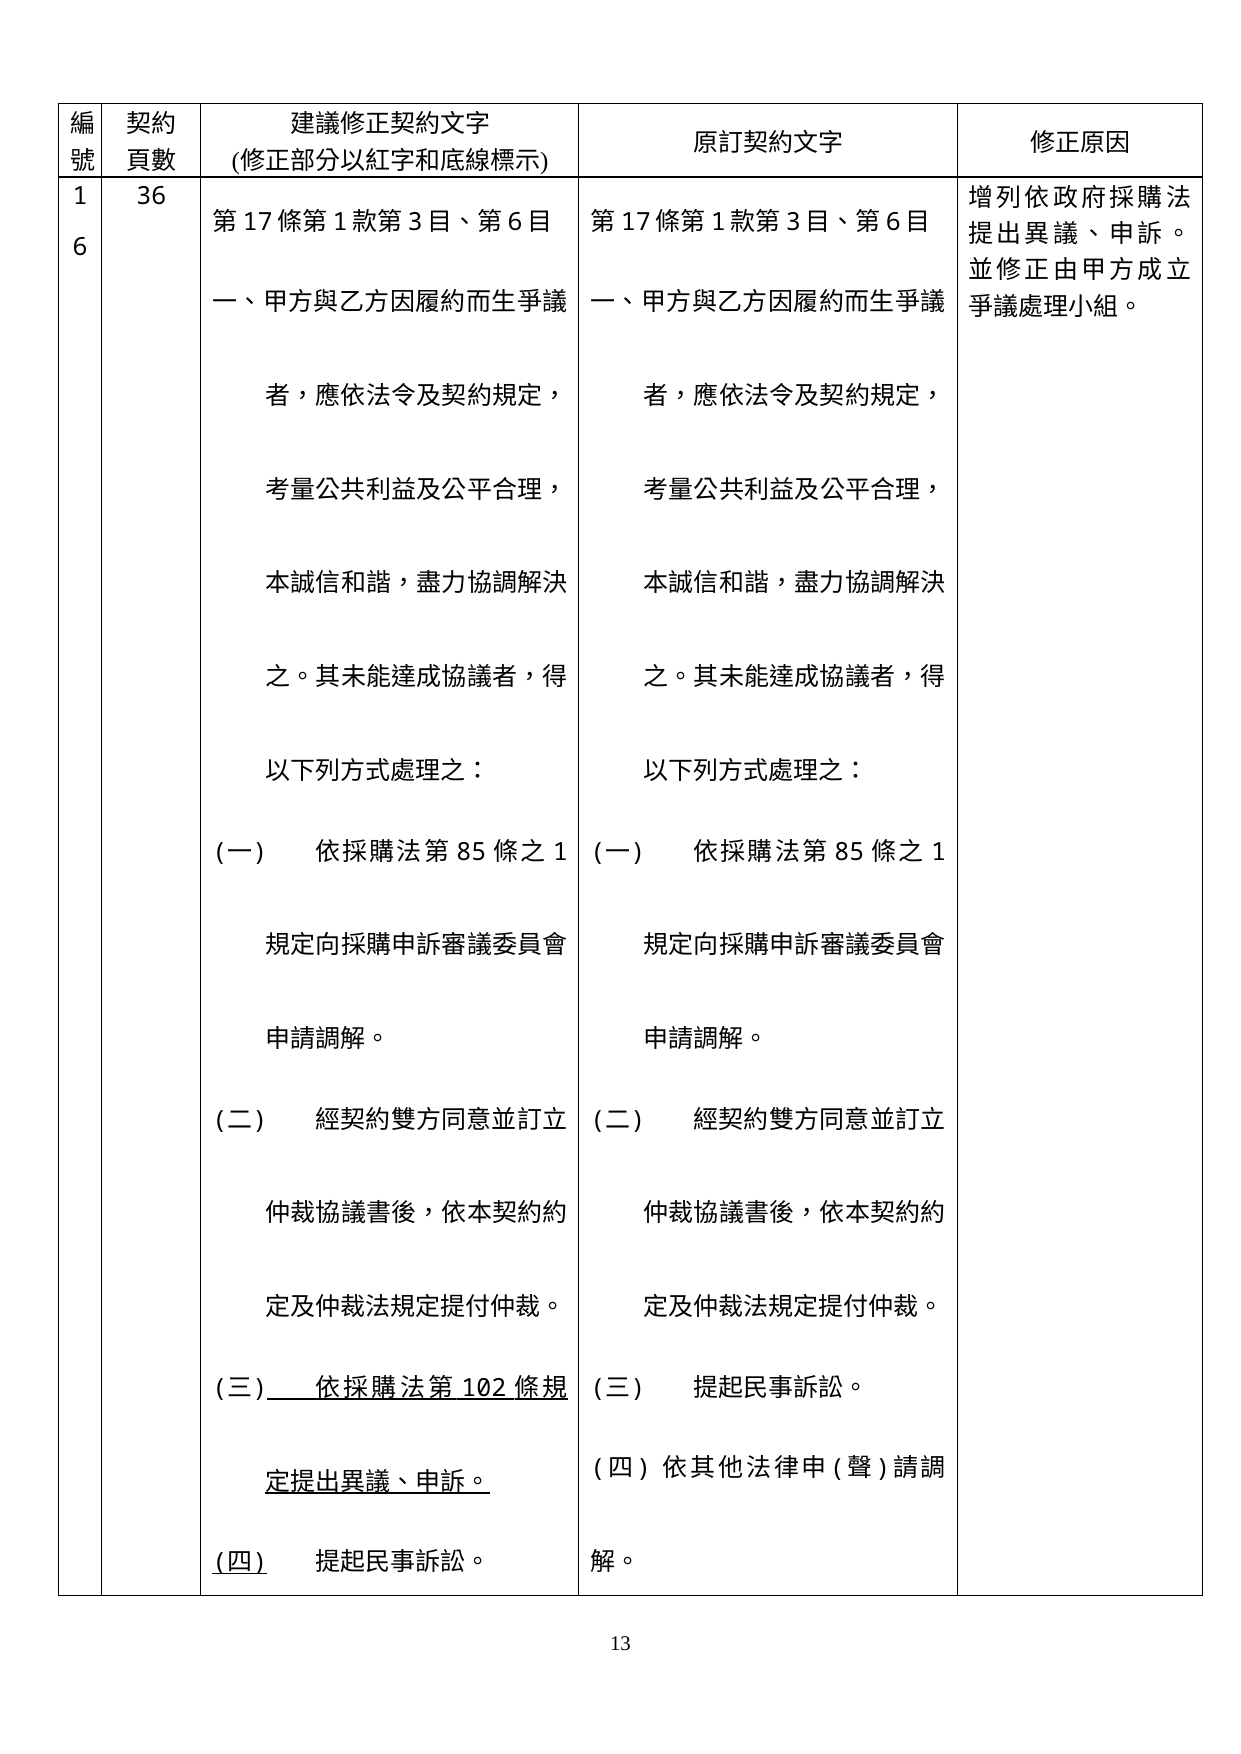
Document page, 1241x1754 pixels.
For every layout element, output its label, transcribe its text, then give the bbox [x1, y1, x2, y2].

table_header 契約 頁數 [102, 104, 200, 176]
table_header 修正原因 [958, 104, 1202, 176]
table_cell 第17條第1款第3目、第6目 一、甲方與乙方因履約而生爭議者，應依法令及契約規定，考量公共利益及公平合理，本誠信和諧，盡力協調解決之。其未能達成協議者，得以下列方式處理之： (一) 依採購法第85條之1規定向採購申訴審議委員會申請調解。 (二) 經契約雙方同意並訂立仲裁協議書後，依本契約約定及仲裁法規定提付仲裁。 (三) 依採購法第102條規定提出異議、申訴。 (四) 提起民事訴訟。 [201, 178, 578, 1595]
table_cell 第17條第1款第3目、第6目 一、甲方與乙方因履約而生爭議者，應依法令及契約規定，考量公共利益及公平合理，本誠信和諧，盡力協調解決之。其未能達成協議者，得以下列方式處理之： (一) 依採購法第85條之1規定向採購申訴審議委員會申請調解。 (二) 經契約雙方同意並訂立仲裁協議書後，依本契約約定及仲裁法規定提付仲裁。 (三) 提起民事訴訟。 (四) 依其他法律申(聲)請調解。 [579, 178, 957, 1595]
table_header 建議修正契約文字 (修正部分以紅字和底線標示) [201, 104, 578, 176]
table_cell 16 [59, 178, 101, 1595]
table_header 原訂契約文字 [579, 104, 957, 176]
table_header 編號 [59, 104, 101, 176]
table_cell 36 [102, 178, 200, 1595]
table_cell 增列依政府採購法提出異議、申訴。並修正由甲方成立爭議處理小組。 [958, 178, 1202, 1595]
